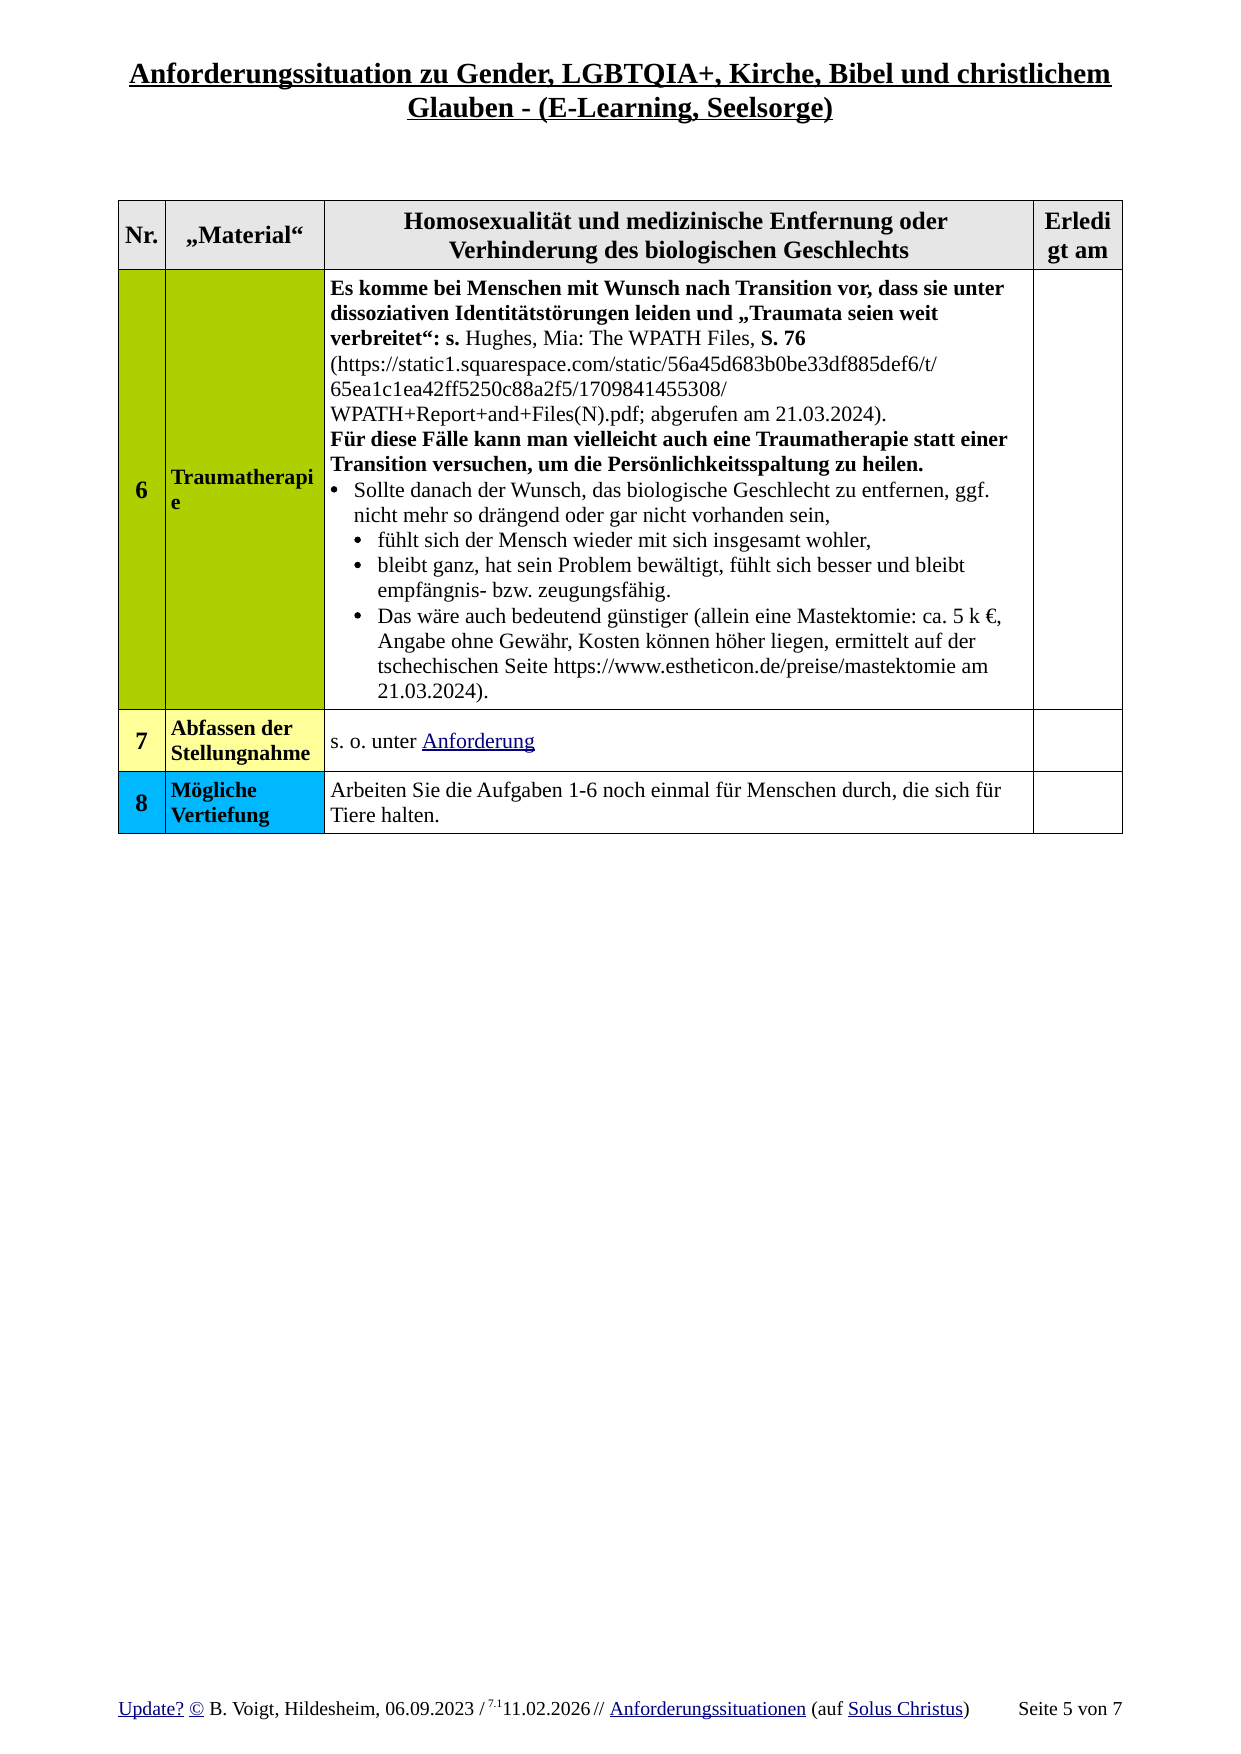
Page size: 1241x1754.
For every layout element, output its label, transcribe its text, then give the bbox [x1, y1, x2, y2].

table_cell 8 [119, 772, 165, 833]
table_cell Arbeiten Sie die Aufgaben 1-6 noch einmal für Menschen durch, die sich für Tiere halten. [325, 772, 1033, 833]
table_cell [1034, 772, 1122, 833]
table_header „Material“ [166, 201, 324, 269]
table_cell Mögliche Vertiefung [166, 772, 324, 833]
table_header Erledigt am [1034, 201, 1122, 269]
table_header Nr. [119, 201, 165, 269]
table_cell 7 [119, 710, 165, 771]
table_cell [1034, 710, 1122, 771]
table_cell 6 [119, 270, 165, 709]
table_cell [1034, 270, 1122, 709]
table_cell Traumatherapie [166, 270, 324, 709]
table_cell Abfassen der Stellungnahme [166, 710, 324, 771]
table_cell s. o. unter Anforderung [325, 710, 1033, 771]
table_header Homosexualität und medizinische Entfernung oder Verhinderung des biologischen Geschlechts [325, 201, 1033, 269]
table_cell Es komme bei Menschen mit Wunsch nach Transition vor, dass sie unter dissoziativen Identitätstörungen leiden und „Traumata seien weit verbreitet“: s. Hughes, Mia: The WPATH Files, S. 76 (https://static1.squarespace.com/static/56a45d683b0be33df885def6/t/65ea1c1ea42ff5250c88a2f5/1709841455308/WPATH+Report+and+Files(N).pdf; abgerufen am 21.03.2024). Für diese Fälle kann man vielleicht auch eine Traumatherapie statt einer Transition versuchen, um die Persönlichkeitsspaltung zu heilen. Sollte danach der Wunsch, das biologische Geschlecht zu entfernen, ggf. nicht mehr so drängend oder gar nicht vorhanden sein, fühlt sich der Mensch wieder mit sich insgesamt wohler, bleibt ganz, hat sein Problem bewältigt, fühlt sich besser und bleibt empfängnis- bzw. zeugungsfähig. Das wäre auch bedeutend günstiger (allein eine Mastektomie: ca. 5 k €, Angabe ohne Gewähr, Kosten können höher liegen, ermittelt auf der tschechischen Seite https://www.estheticon.de/preise/mastektomie am 21.03.2024). [325, 270, 1033, 709]
